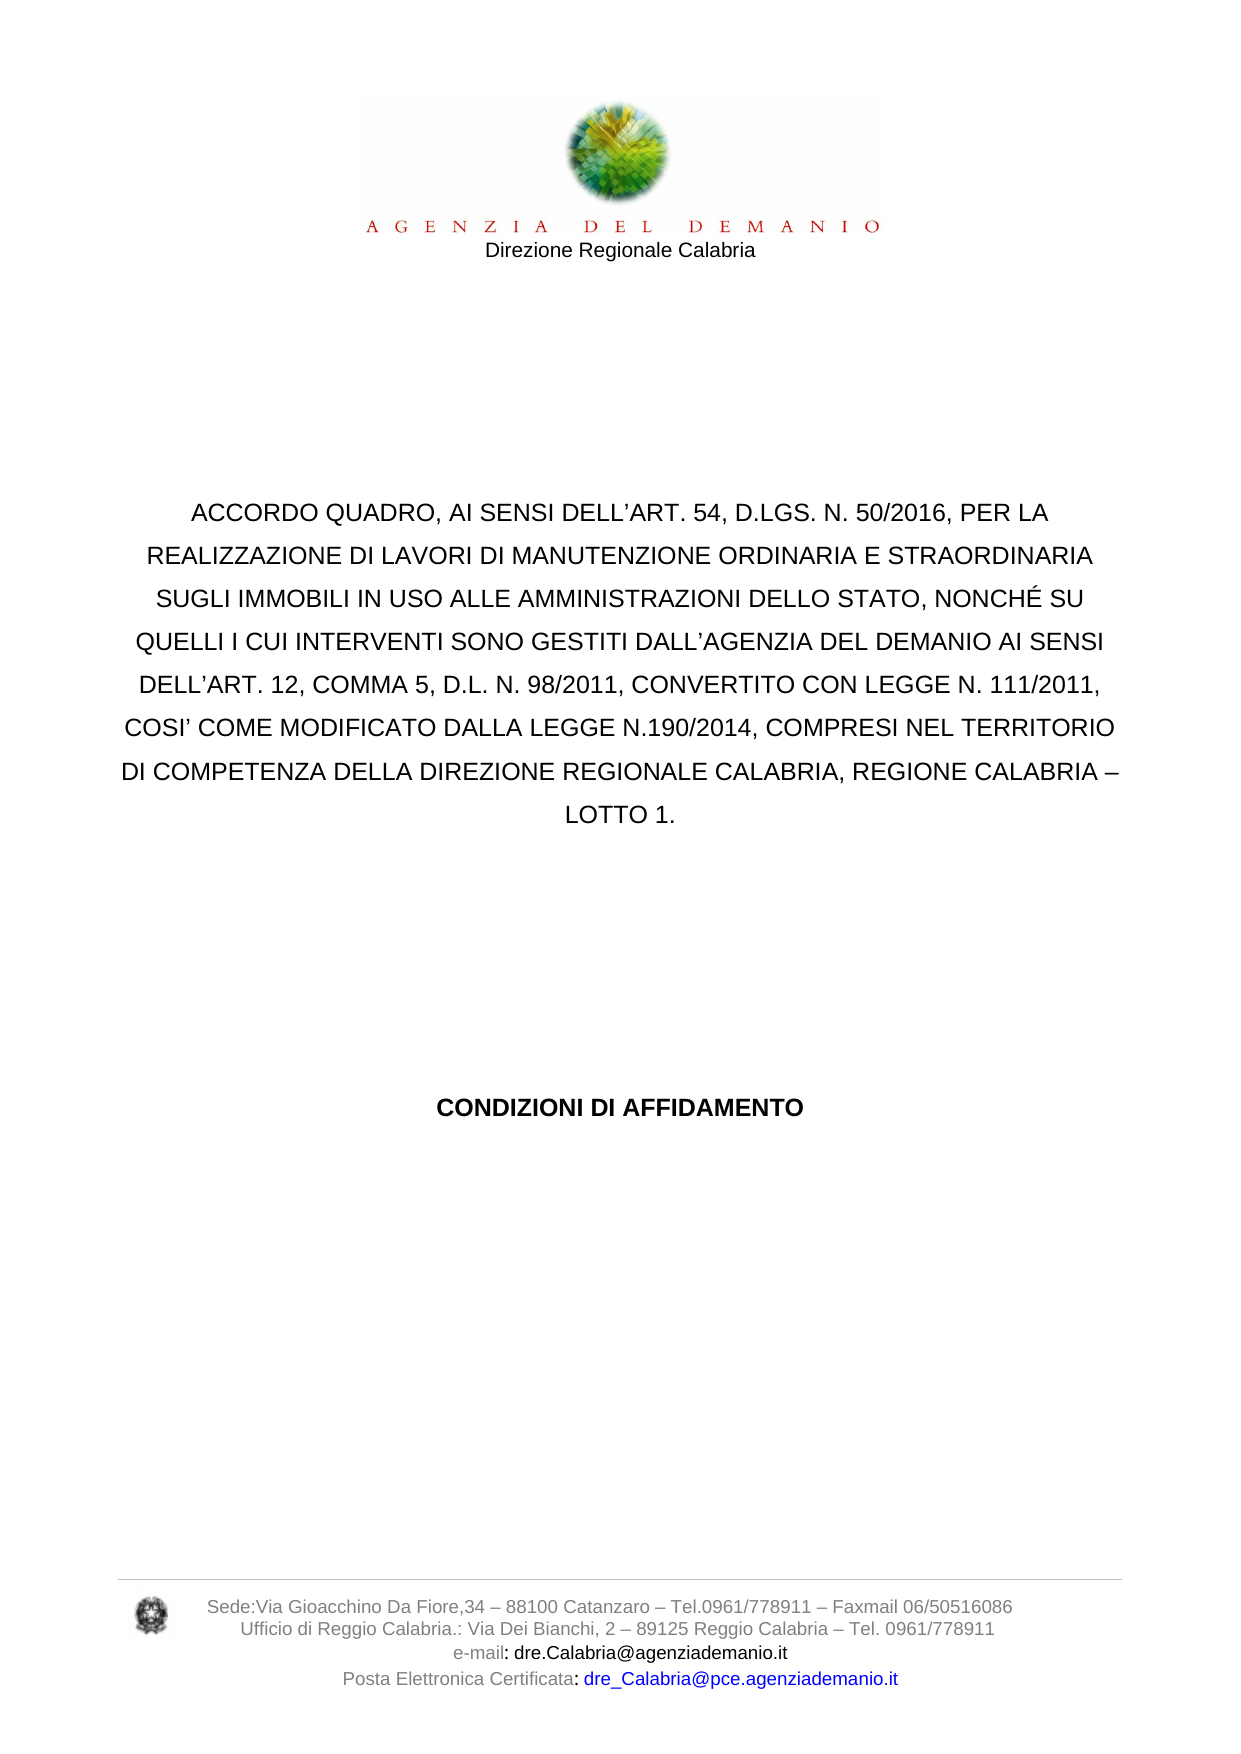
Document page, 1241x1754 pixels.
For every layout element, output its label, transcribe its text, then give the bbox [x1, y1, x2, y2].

text ACCORDO QUADRO, AI SENSI DELL’ART. 54, D.LGS. N. 50/2016, PER LA REALIZZAZIONE DI LAVORI DI MANUTENZIONE ORDINARIA E STRAORDINARIA SUGLI IMMOBILI IN USO ALLE AMMINISTRAZIONI DELLO STATO, NONCHÉ SU QUELLI I CUI INTERVENTI SONO GESTITI DALL’AGENZIA DEL DEMANIO AI SENSI DELL’ART. 12, COMMA 5, D.L. N. 98/2011, CONVERTITO CON LEGGE N. 111/2011, COSI’ COME MODIFICATO DALLA LEGGE N.190/2014, COMPRESI NEL TERRITORIO DI COMPETENZA DELLA DIREZIONE REGIONALE CALABRIA, REGIONE CALABRIA – LOTTO 1. [118, 498, 1122, 828]
text CONDIZIONI DI AFFIDAMENTO [118, 1093, 1122, 1122]
